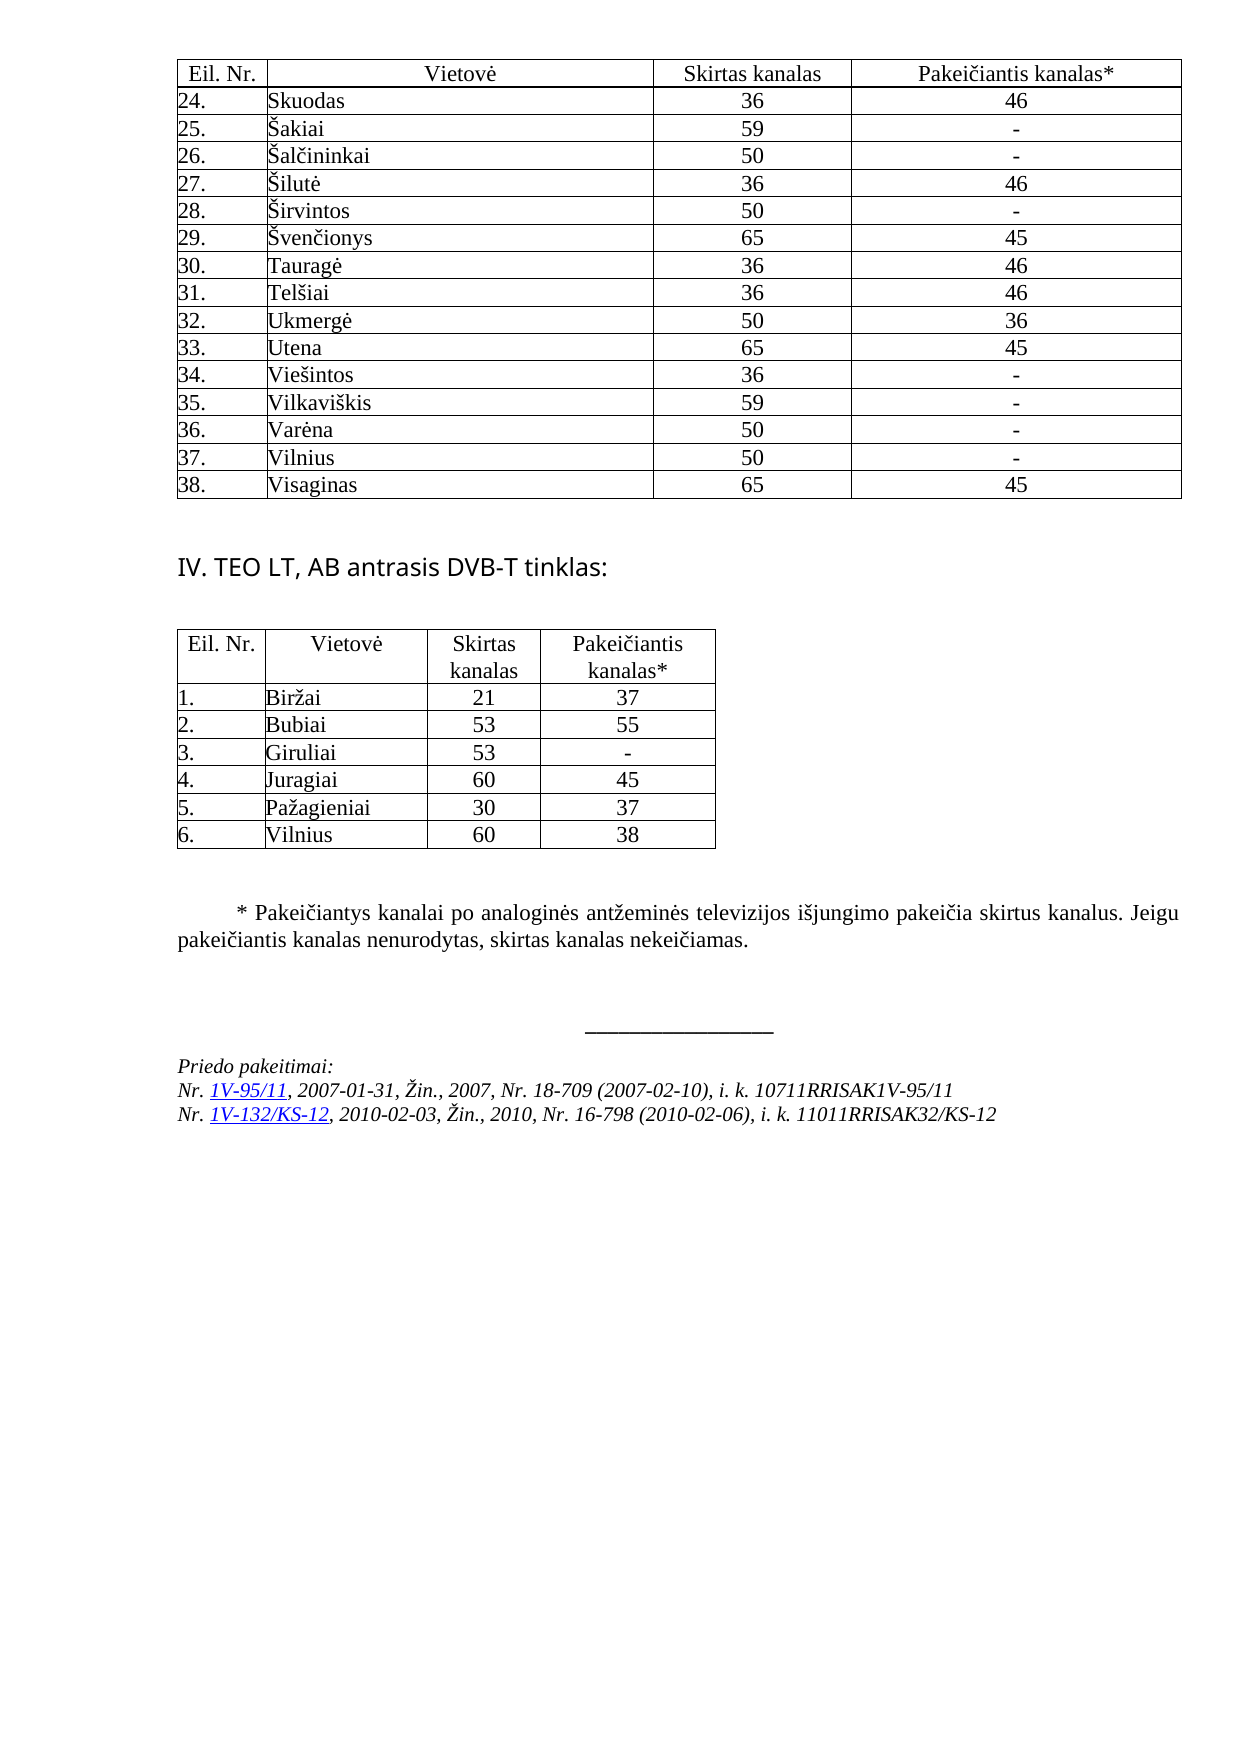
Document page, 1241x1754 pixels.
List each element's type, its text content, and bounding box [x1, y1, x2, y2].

table_cell Viešintos [268, 361, 653, 388]
table_cell 37. [178, 444, 267, 470]
table_cell 33. [178, 334, 267, 360]
table_cell Šakiai [268, 115, 653, 141]
table_cell - [852, 115, 1181, 141]
table_cell 6. [178, 821, 265, 847]
table_cell 36. [178, 416, 267, 443]
table_cell Juragiai [266, 766, 427, 793]
table_cell 46 [852, 252, 1181, 278]
table_cell 36 [654, 279, 851, 306]
table_cell 29. [178, 225, 267, 251]
table_cell 45 [852, 334, 1181, 360]
table_cell 31. [178, 279, 267, 306]
table_cell 65 [654, 225, 851, 251]
table_cell Telšiai [268, 279, 653, 306]
table_cell 4. [178, 766, 265, 793]
table_cell 59 [654, 389, 851, 415]
table_cell 36 [654, 252, 851, 278]
table_cell 28. [178, 197, 267, 223]
table_header Eil. Nr. [178, 60, 267, 86]
text _________________ [177, 1003, 1181, 1037]
table_cell 36 [654, 88, 851, 114]
table_cell 2. [178, 711, 265, 738]
table_cell 35. [178, 389, 267, 415]
table_cell 36 [654, 170, 851, 196]
table_cell Vilnius [266, 821, 427, 847]
table_cell 32. [178, 307, 267, 333]
table_cell 55 [541, 711, 715, 738]
table_cell Vilnius [268, 444, 653, 470]
table_cell 34. [178, 361, 267, 388]
table_cell Tauragė [268, 252, 653, 278]
text * Pakeičiantys kanalai po analoginės antžeminės televizijos išjungimo pakeičia skirtus kanalus. Jeigu pakeičiantis kanalas nenurodytas, skirtas kanalas nekeičiamas. [177, 899, 1181, 952]
table_cell 50 [654, 307, 851, 333]
table_cell Bubiai [266, 711, 427, 738]
table_header Skirtas kanalas [428, 630, 540, 683]
table_cell - [852, 444, 1181, 470]
table_cell 46 [852, 170, 1181, 196]
table_cell Širvintos [268, 197, 653, 223]
table_header Pakeičiantis kanalas* [852, 60, 1181, 86]
table_cell 1. [178, 684, 265, 710]
table_cell 30. [178, 252, 267, 278]
table_cell Švenčionys [268, 225, 653, 251]
table_cell 27. [178, 170, 267, 196]
table_cell Varėna [268, 416, 653, 443]
table_cell 38 [541, 821, 715, 847]
table_cell Šalčininkai [268, 142, 653, 169]
text Nr. 1V-95/11, 2007-01-31, Žin., 2007, Nr. 18-709 (2007-02-10), i. k. 10711RRISAK1V-95/11 [177, 1078, 1181, 1102]
table_cell 60 [428, 821, 540, 847]
table_cell 46 [852, 279, 1181, 306]
table_cell 36 [654, 361, 851, 388]
table_cell 24. [178, 88, 267, 114]
table_cell 50 [654, 197, 851, 223]
table_cell Biržai [266, 684, 427, 710]
table_cell 45 [852, 225, 1181, 251]
table_cell Vilkaviškis [268, 389, 653, 415]
table_cell 45 [852, 471, 1181, 497]
text IV. TEO LT, AB antrasis DVB-T tinklas: [177, 549, 1181, 583]
table_header Pakeičiantis kanalas* [541, 630, 715, 683]
table_cell 25. [178, 115, 267, 141]
table_cell - [541, 739, 715, 765]
table_cell 50 [654, 142, 851, 169]
table_header Vietovė [268, 60, 653, 86]
table_cell 59 [654, 115, 851, 141]
table_cell Skuodas [268, 88, 653, 114]
table_cell - [852, 389, 1181, 415]
table_cell 50 [654, 416, 851, 443]
table_cell 37 [541, 684, 715, 710]
table_cell 65 [654, 334, 851, 360]
table_cell 21 [428, 684, 540, 710]
table_cell 65 [654, 471, 851, 497]
table_cell 36 [852, 307, 1181, 333]
table_cell Ukmergė [268, 307, 653, 333]
table_cell Pažagieniai [266, 794, 427, 820]
table_cell 3. [178, 739, 265, 765]
table_cell Visaginas [268, 471, 653, 497]
table_cell 30 [428, 794, 540, 820]
table_cell 50 [654, 444, 851, 470]
table_cell 60 [428, 766, 540, 793]
text Nr. 1V-132/KS-12, 2010-02-03, Žin., 2010, Nr. 16-798 (2010-02-06), i. k. 11011RRISAK32/KS-12 [177, 1102, 1181, 1126]
text Priedo pakeitimai: [177, 1054, 1181, 1078]
table_cell 26. [178, 142, 267, 169]
table_cell - [852, 142, 1181, 169]
table_cell 46 [852, 88, 1181, 114]
table_cell 5. [178, 794, 265, 820]
table_cell Utena [268, 334, 653, 360]
table_header Vietovė [266, 630, 427, 683]
table_cell - [852, 197, 1181, 223]
table_cell 53 [428, 711, 540, 738]
table_header Skirtas kanalas [654, 60, 851, 86]
table_cell - [852, 361, 1181, 388]
table_cell - [852, 416, 1181, 443]
table_cell 37 [541, 794, 715, 820]
table_cell 53 [428, 739, 540, 765]
table_cell Giruliai [266, 739, 427, 765]
table_cell 45 [541, 766, 715, 793]
table_cell Šilutė [268, 170, 653, 196]
table_cell 38. [178, 471, 267, 497]
table_header Eil. Nr. [178, 630, 265, 683]
